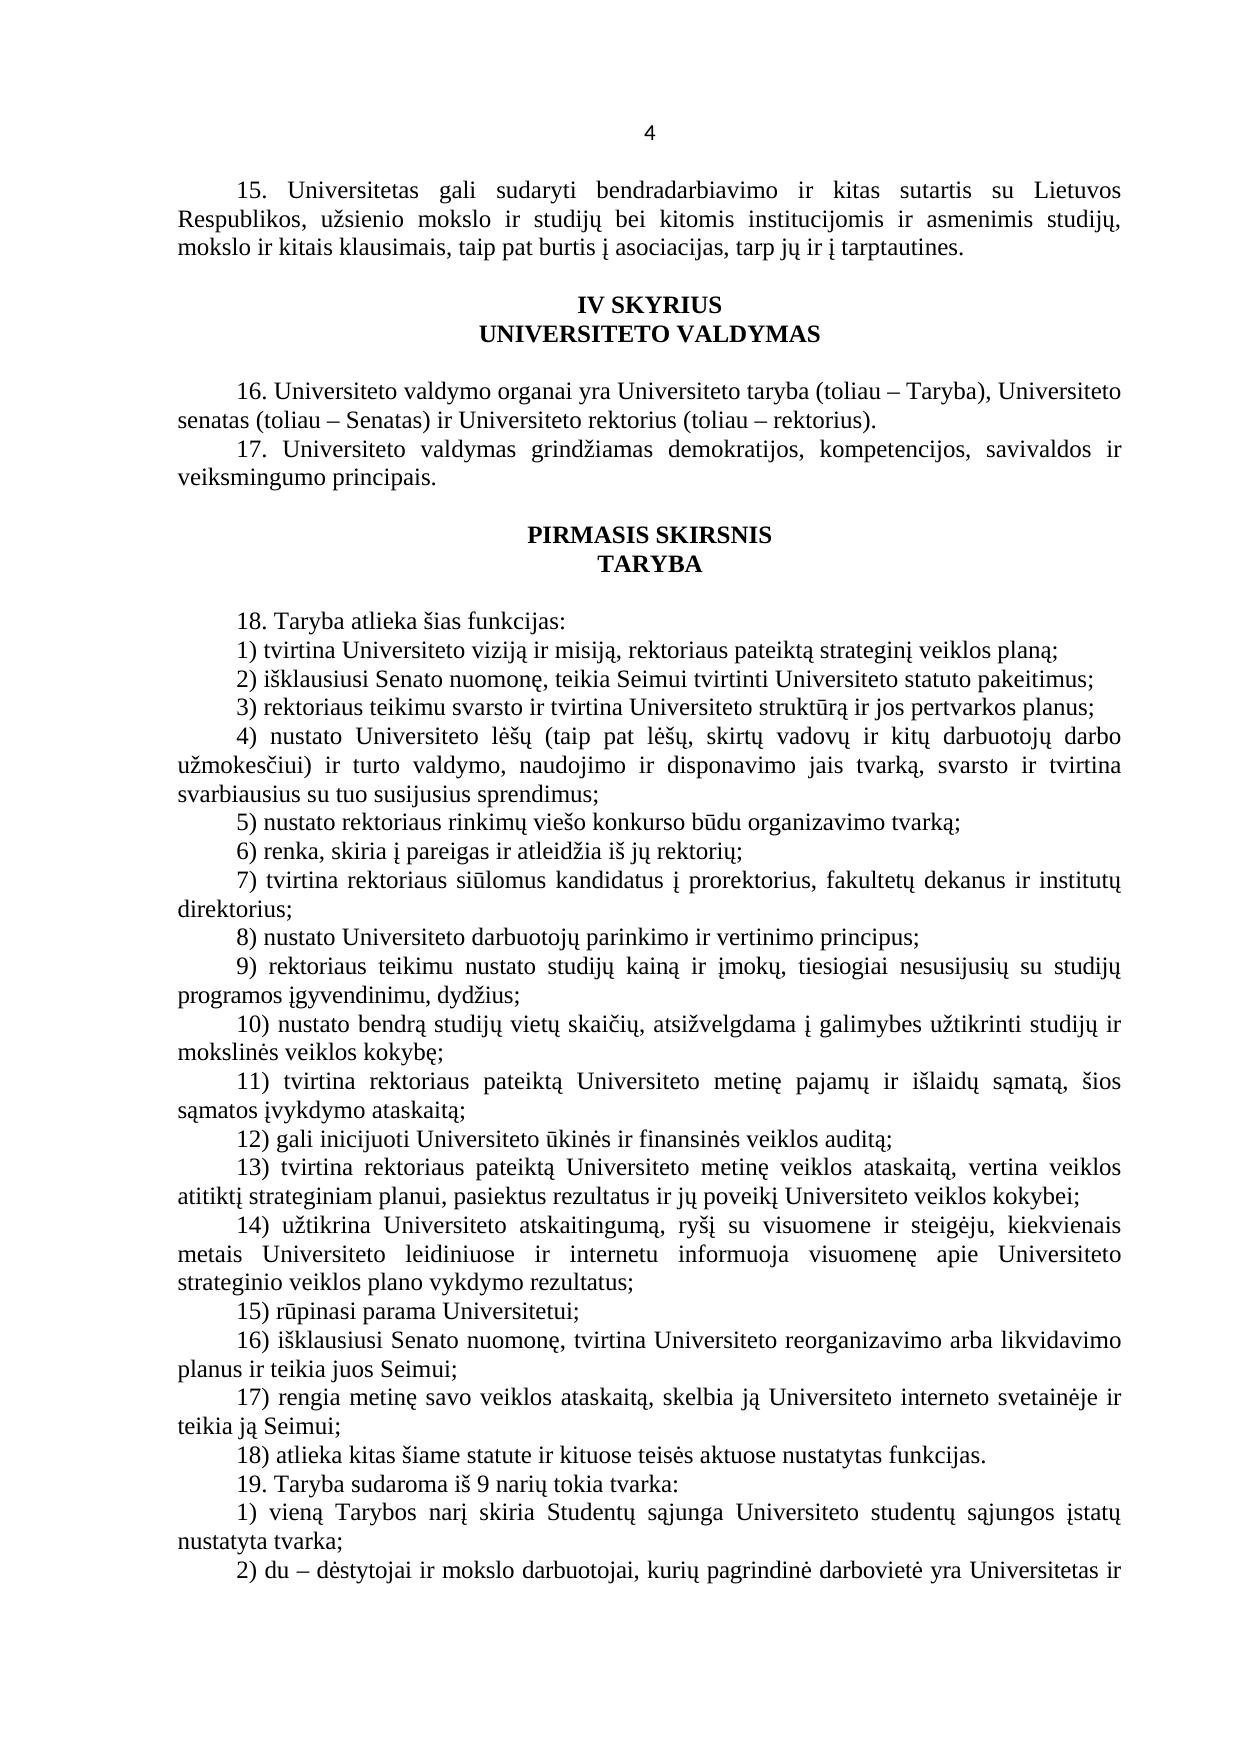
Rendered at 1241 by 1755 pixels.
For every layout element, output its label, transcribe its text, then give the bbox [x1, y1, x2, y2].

text IV SKYRIUS [177, 290, 1122, 319]
text 15) rūpinasi parama Universitetui; [177, 1296, 1122, 1325]
text 18) atlieka kitas šiame statute ir kituose teisės aktuose nustatytas funkcijas. [177, 1440, 1122, 1469]
text 5) nustato rektoriaus rinkimų viešo konkurso būdu organizavimo tvarką; [177, 807, 1122, 836]
text 9) rektoriaus teikimu nustato studijų kainą ir įmokų, tiesiogiai nesusijusių su studijų programos įgyvendinimu, dydžius; [177, 951, 1122, 1009]
text 2) du – dėstytojai ir mokslo darbuotojai, kurių pagrindinė darbovietė yra Universitetas ir [177, 1555, 1122, 1584]
text 14) užtikrina Universiteto atskaitingumą, ryšį su visuomene ir steigėju, kiekvienais metais Universiteto leidiniuose ir internetu informuoja visuomenę apie Universiteto strateginio veiklos plano vykdymo rezultatus; [177, 1210, 1122, 1296]
text 11) tvirtina rektoriaus pateiktą Universiteto metinę pajamų ir išlaidų sąmatą, šios sąmatos įvykdymo ataskaitą; [177, 1066, 1122, 1124]
text 8) nustato Universiteto darbuotojų parinkimo ir vertinimo principus; [177, 922, 1122, 951]
text 2) išklausiusi Senato nuomonę, teikia Seimui tvirtinti Universiteto statuto pakeitimus; [177, 664, 1122, 692]
text 1) vieną Tarybos narį skiria Studentų sąjunga Universiteto studentų sąjungos įstatų nustatyta tvarka; [177, 1497, 1122, 1555]
text 3) rektoriaus teikimu svarsto ir tvirtina Universiteto struktūrą ir jos pertvarkos planus; [177, 692, 1122, 721]
text 19. Taryba sudaroma iš 9 narių tokia tvarka: [177, 1469, 1122, 1497]
text pirmasis SKIRSNIS [177, 520, 1122, 549]
text 1) tvirtina Universiteto viziją ir misiją, rektoriaus pateiktą strateginį veiklos planą; [177, 635, 1122, 664]
text 15. Universitetas gali sudaryti bendradarbiavimo ir kitas sutartis su Lietuvos Respublikos, užsienio mokslo ir studijų bei kitomis institucijomis ir asmenimis studijų, mokslo ir kitais klausimais, taip pat burtis į asociacijas, tarp jų ir į tarptautines. [177, 175, 1122, 261]
text 7) tvirtina rektoriaus siūlomus kandidatus į prorektorius, fakultetų dekanus ir institutų direktorius; [177, 865, 1122, 922]
text TARYBA [177, 549, 1122, 577]
text 18. Taryba atlieka šias funkcijas: [177, 606, 1122, 635]
text 17. Universiteto valdymas grindžiamas demokratijos, kompetencijos, savivaldos ir veiksmingumo principais. [177, 434, 1122, 491]
text 13) tvirtina rektoriaus pateiktą Universiteto metinę veiklos ataskaitą, vertina veiklos atitiktį strateginiam planui, pasiektus rezultatus ir jų poveikį Universiteto veiklos kokybei; [177, 1152, 1122, 1210]
text 4) nustato Universiteto lėšų (taip pat lėšų, skirtų vadovų ir kitų darbuotojų darbo užmokesčiui) ir turto valdymo, naudojimo ir disponavimo jais tvarką, svarsto ir tvirtina svarbiausius su tuo susijusius sprendimus; [177, 721, 1122, 807]
text UNIVERSITETO VALDYMAS [177, 319, 1122, 347]
text 12) gali inicijuoti Universiteto ūkinės ir finansinės veiklos auditą; [177, 1124, 1122, 1152]
text 6) renka, skiria į pareigas ir atleidžia iš jų rektorių; [177, 836, 1122, 865]
text 16. Universiteto valdymo organai yra Universiteto taryba (toliau – Taryba), Universiteto senatas (toliau – Senatas) ir Universiteto rektorius (toliau – rektorius). [177, 376, 1122, 434]
text 16) išklausiusi Senato nuomonę, tvirtina Universiteto reorganizavimo arba likvidavimo planus ir teikia juos Seimui; [177, 1325, 1122, 1382]
text 17) rengia metinę savo veiklos ataskaitą, skelbia ją Universiteto interneto svetainėje ir teikia ją Seimui; [177, 1382, 1122, 1440]
text 10) nustato bendrą studijų vietų skaičių, atsižvelgdama į galimybes užtikrinti studijų ir mokslinės veiklos kokybę; [177, 1009, 1122, 1066]
